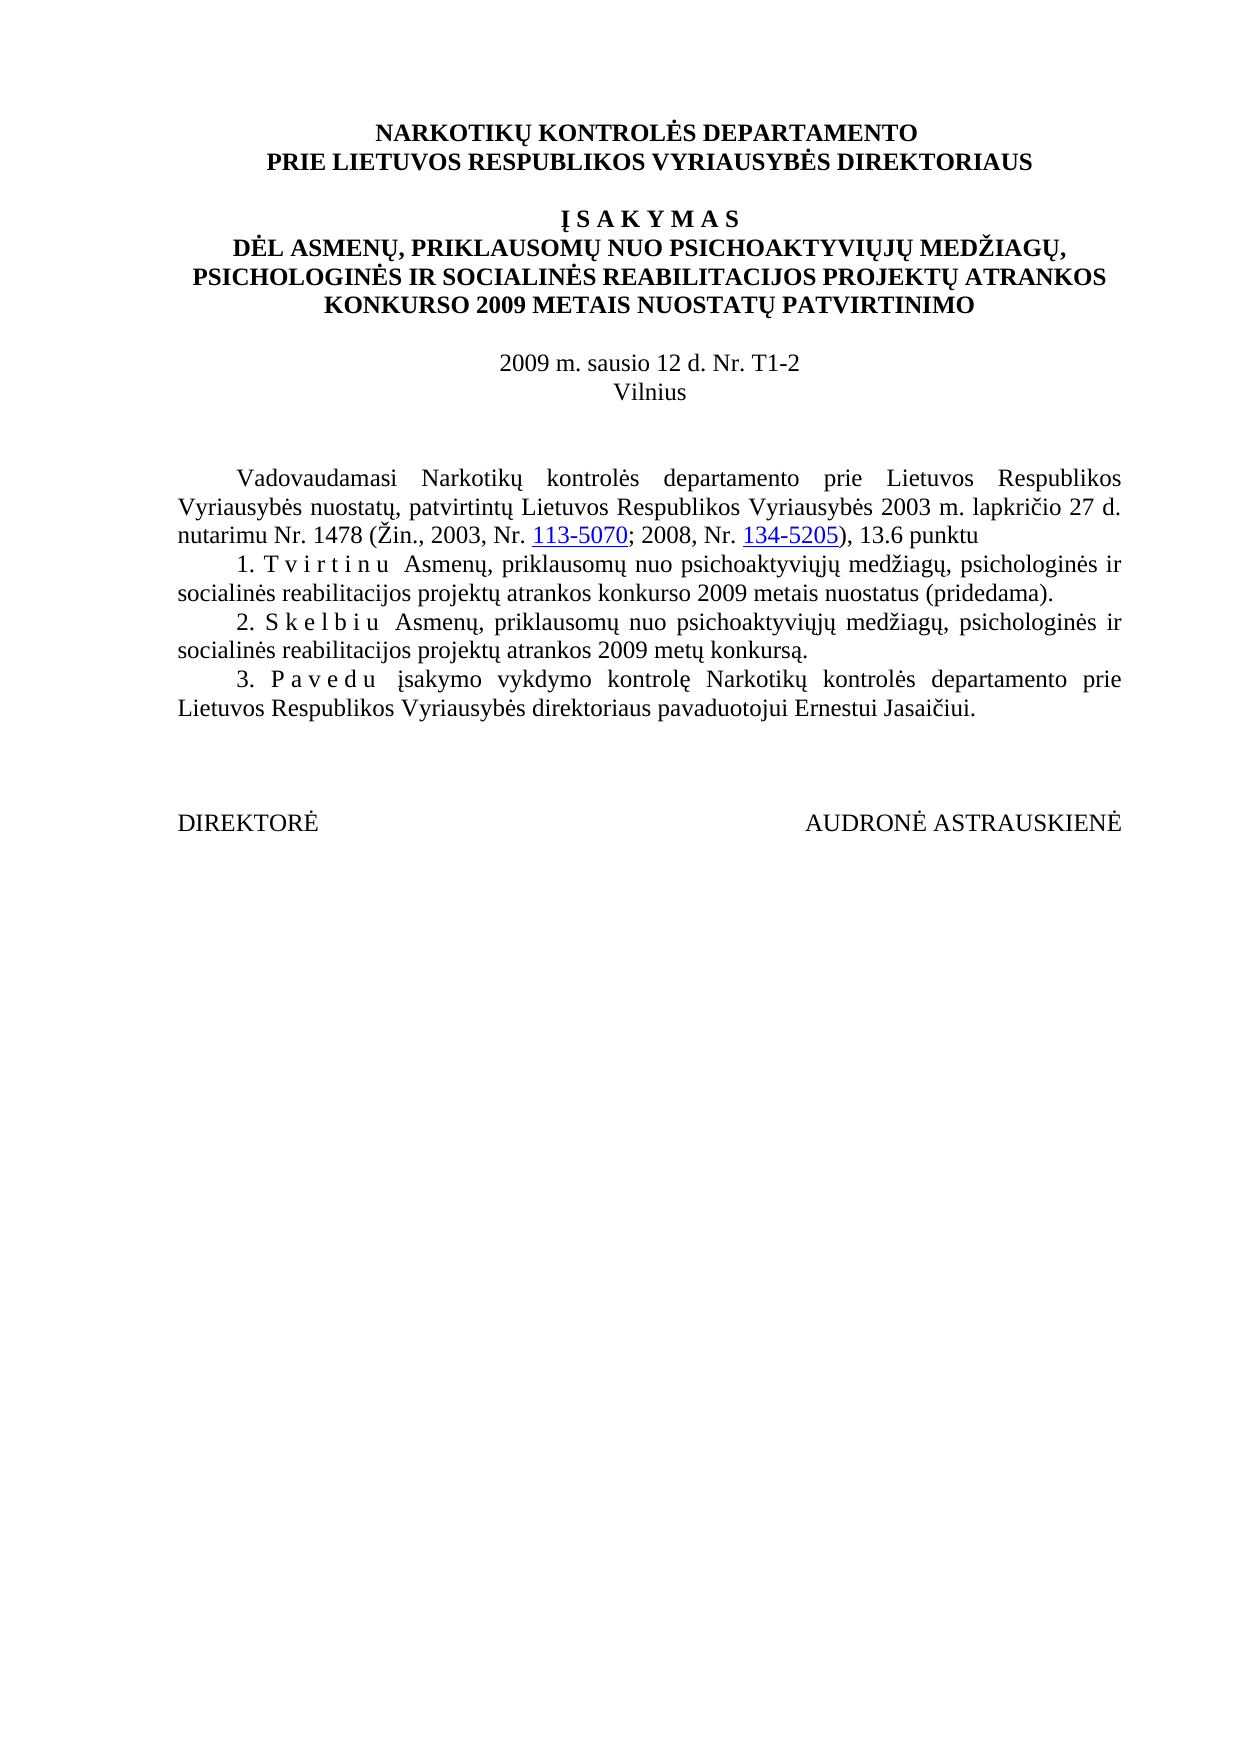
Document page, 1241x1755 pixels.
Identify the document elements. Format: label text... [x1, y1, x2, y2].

text 2009 m. sausio 12 d. Nr. T1-2 [177, 348, 1122, 377]
text DĖL ASMENŲ, PRIKLAUSOMŲ NUO PSICHOAKTYVIŲJŲ MEDŽIAGŲ, PSICHOLOGINĖS IR SOCIALINĖS REABILITACIJOS PROJEKTŲ ATRANKOS KONKURSO 2009 METAIS NUOSTATŲ PATVIRTINIMO [177, 233, 1122, 319]
text PRIE LIETUVOS RESPUBLIKOS VYRIAUSYBĖS DIREKTORIAUS [177, 147, 1122, 176]
text 2. Skelbiu Asmenų, priklausomų nuo psichoaktyviųjų medžiagų, psichologinės ir socialinės reabilitacijos projektų atrankos 2009 metų konkursą. [177, 607, 1122, 664]
text 1. Tvirtinu Asmenų, priklausomų nuo psichoaktyviųjų medžiagų, psichologinės ir socialinės reabilitacijos projektų atrankos konkurso 2009 metais nuostatus (pridedama). [177, 549, 1122, 607]
text ĮSAKYMAS [177, 204, 1122, 233]
text 3. Pavedu įsakymo vykdymo kontrolę Narkotikų kontrolės departamento prie Lietuvos Respublikos Vyriausybės direktoriaus pavaduotojui Ernestui Jasaičiui. [177, 664, 1122, 722]
text Vilnius [177, 377, 1122, 406]
text NARKOTIKŲ KONTROLĖS DEPARTAMENTO [177, 118, 1122, 147]
text DIREKTORĖ AUDRONĖ ASTRAUSKIENĖ [177, 808, 1122, 837]
text Vadovaudamasi Narkotikų kontrolės departamento prie Lietuvos Respublikos Vyriausybės nuostatų, patvirtintų Lietuvos Respublikos Vyriausybės 2003 m. lapkričio 27 d. nutarimu Nr. 1478 (Žin., 2003, Nr. 113-5070; 2008, Nr. 134-5205), 13.6 punktu [177, 463, 1122, 549]
